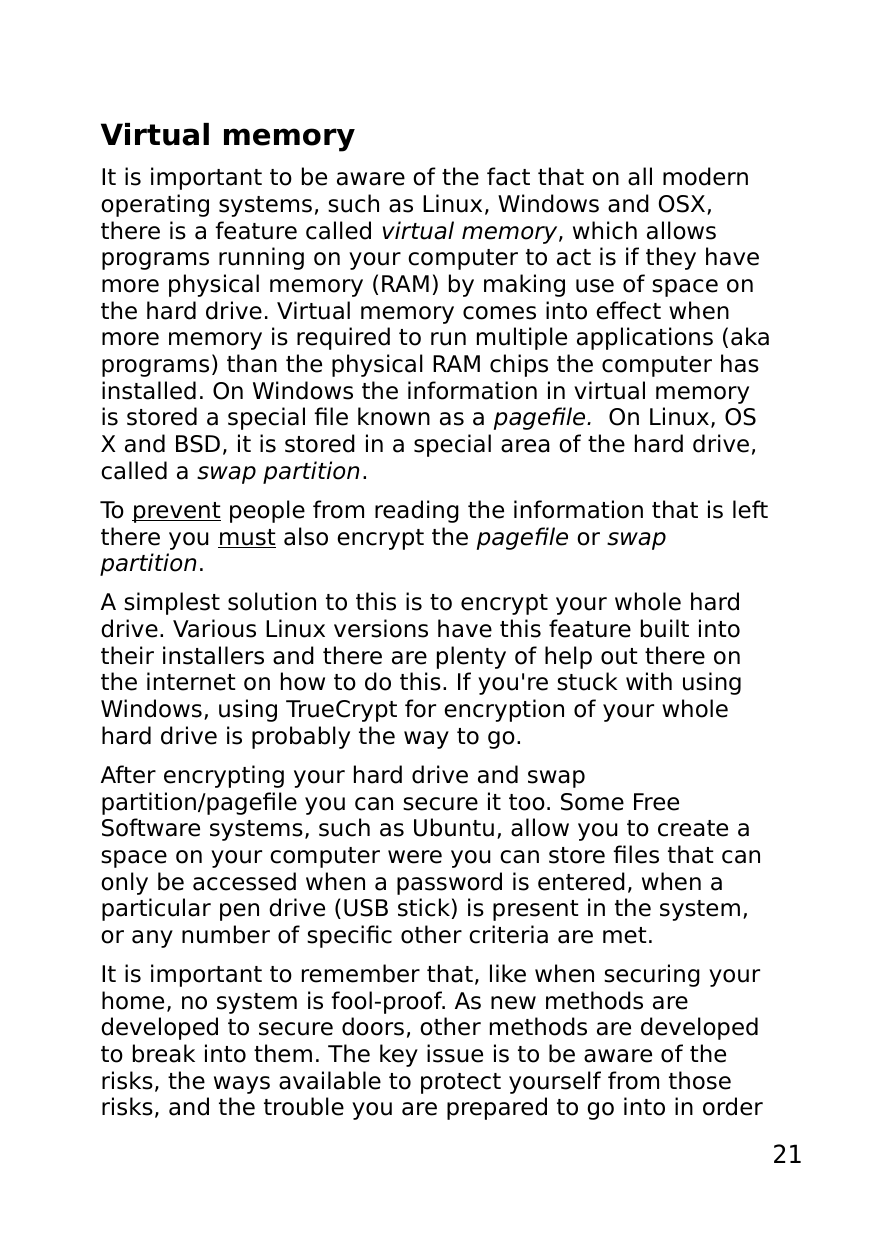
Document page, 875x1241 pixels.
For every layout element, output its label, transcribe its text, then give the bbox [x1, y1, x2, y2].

text After encrypting your hard drive and swap partition/pagefile you can secure it too. Some Free Software systems, such as Ubuntu, allow you to create a space on your computer were you can store files that can only be accessed when a password is entered, when a particular pen drive (USB stick) is present in the system, or any number of specific other criteria are met. [100, 762, 774, 949]
subtitle Virtual memory [100, 118, 774, 152]
text It is important to be aware of the fact that on all modern operating systems, such as Linux, Windows and OSX, there is a feature called virtual memory, which allows programs running on your computer to act is if they have more physical memory (RAM) by making use of space on the hard drive. Virtual memory comes into effect when more memory is required to run multiple applications (aka programs) than the physical RAM chips the computer has installed. On Windows the information in virtual memory is stored a special file known as a pagefile. On Linux, OS X and BSD, it is stored in a special area of the hard drive, called a swap partition. [100, 164, 774, 484]
text A simplest solution to this is to encrypt your whole hard drive. Various Linux versions have this feature built into their installers and there are plenty of help out there on the internet on how to do this. If you're stuck with using Windows, using TrueCrypt for encryption of your whole hard drive is probably the way to go. [100, 589, 774, 749]
text To prevent people from reading the information that is left there you must also encrypt the pagefile or swap partition. [100, 497, 774, 577]
text It is important to remember that, like when securing your home, no system is fool-proof. As new methods are developed to secure doors, other methods are developed to break into them. The key issue is to be aware of the risks, the ways available to protect yourself from those risks, and the trouble you are prepared to go into in order [100, 961, 774, 1121]
